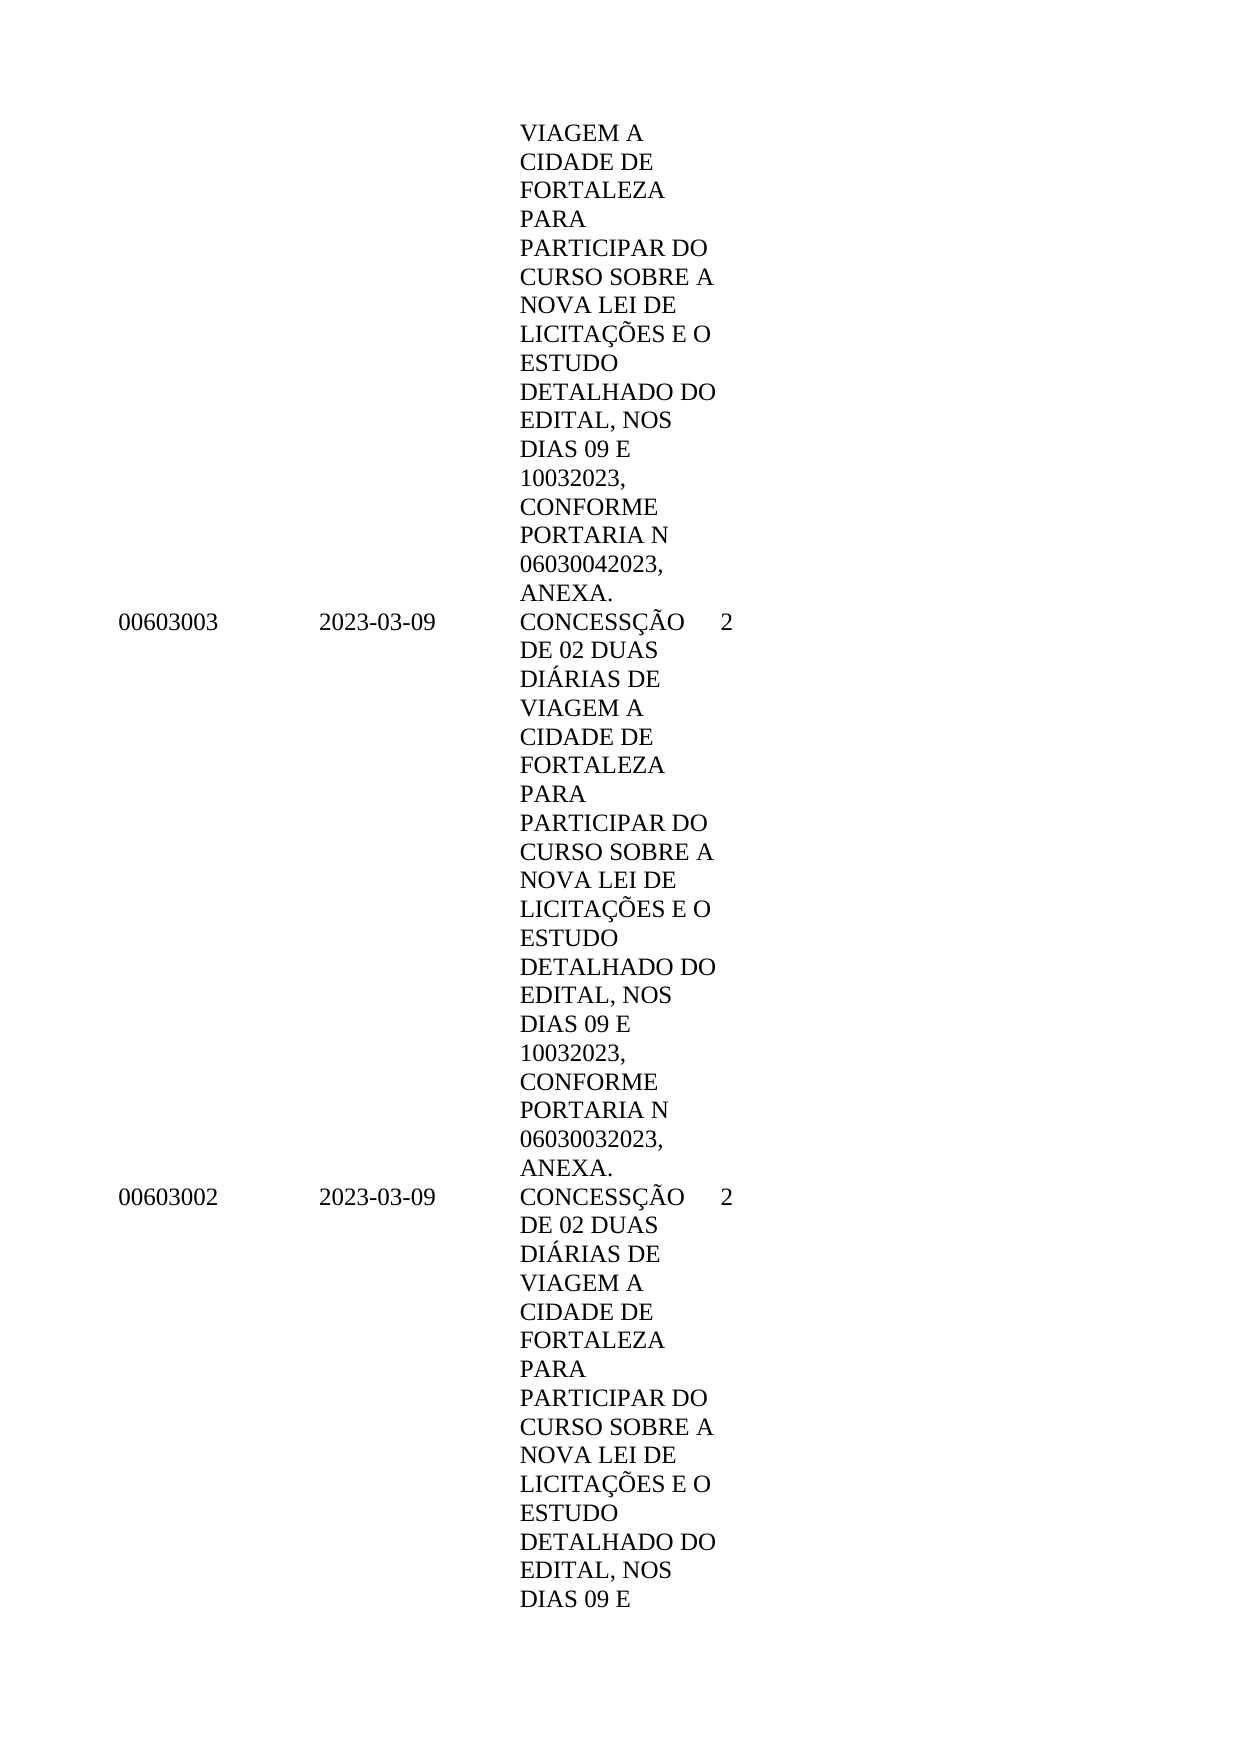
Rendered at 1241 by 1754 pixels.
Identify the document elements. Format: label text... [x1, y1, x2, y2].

table_cell [921, 118, 1122, 607]
table_cell 00603003 [118, 607, 319, 1182]
table_cell [921, 1182, 1122, 1613]
table_cell [921, 607, 1122, 1182]
table_cell 2 [720, 607, 921, 1182]
table_cell 2 [720, 1182, 921, 1613]
table_cell [118, 118, 319, 607]
table_cell 2023-03-09 [319, 1182, 519, 1613]
table_cell [720, 118, 921, 607]
table_cell [319, 118, 519, 607]
table_cell VIAGEM A CIDADE DE FORTALEZA PARA PARTICIPAR DO CURSO SOBRE A NOVA LEI DE LICITAÇÕES E O ESTUDO DETALHADO DO EDITAL, NOS DIAS 09 E 10032023, CONFORME PORTARIA N 06030042023, ANEXA. [520, 118, 720, 607]
table_cell CONCESSÇÃO DE 02 DUAS DIÁRIAS DE VIAGEM A CIDADE DE FORTALEZA PARA PARTICIPAR DO CURSO SOBRE A NOVA LEI DE LICITAÇÕES E O ESTUDO DETALHADO DO EDITAL, NOS DIAS 09 E [520, 1182, 720, 1613]
table_cell CONCESSÇÃO DE 02 DUAS DIÁRIAS DE VIAGEM A CIDADE DE FORTALEZA PARA PARTICIPAR DO CURSO SOBRE A NOVA LEI DE LICITAÇÕES E O ESTUDO DETALHADO DO EDITAL, NOS DIAS 09 E 10032023, CONFORME PORTARIA N 06030032023, ANEXA. [520, 607, 720, 1182]
table_cell 00603002 [118, 1182, 319, 1613]
table_cell 2023-03-09 [319, 607, 519, 1182]
